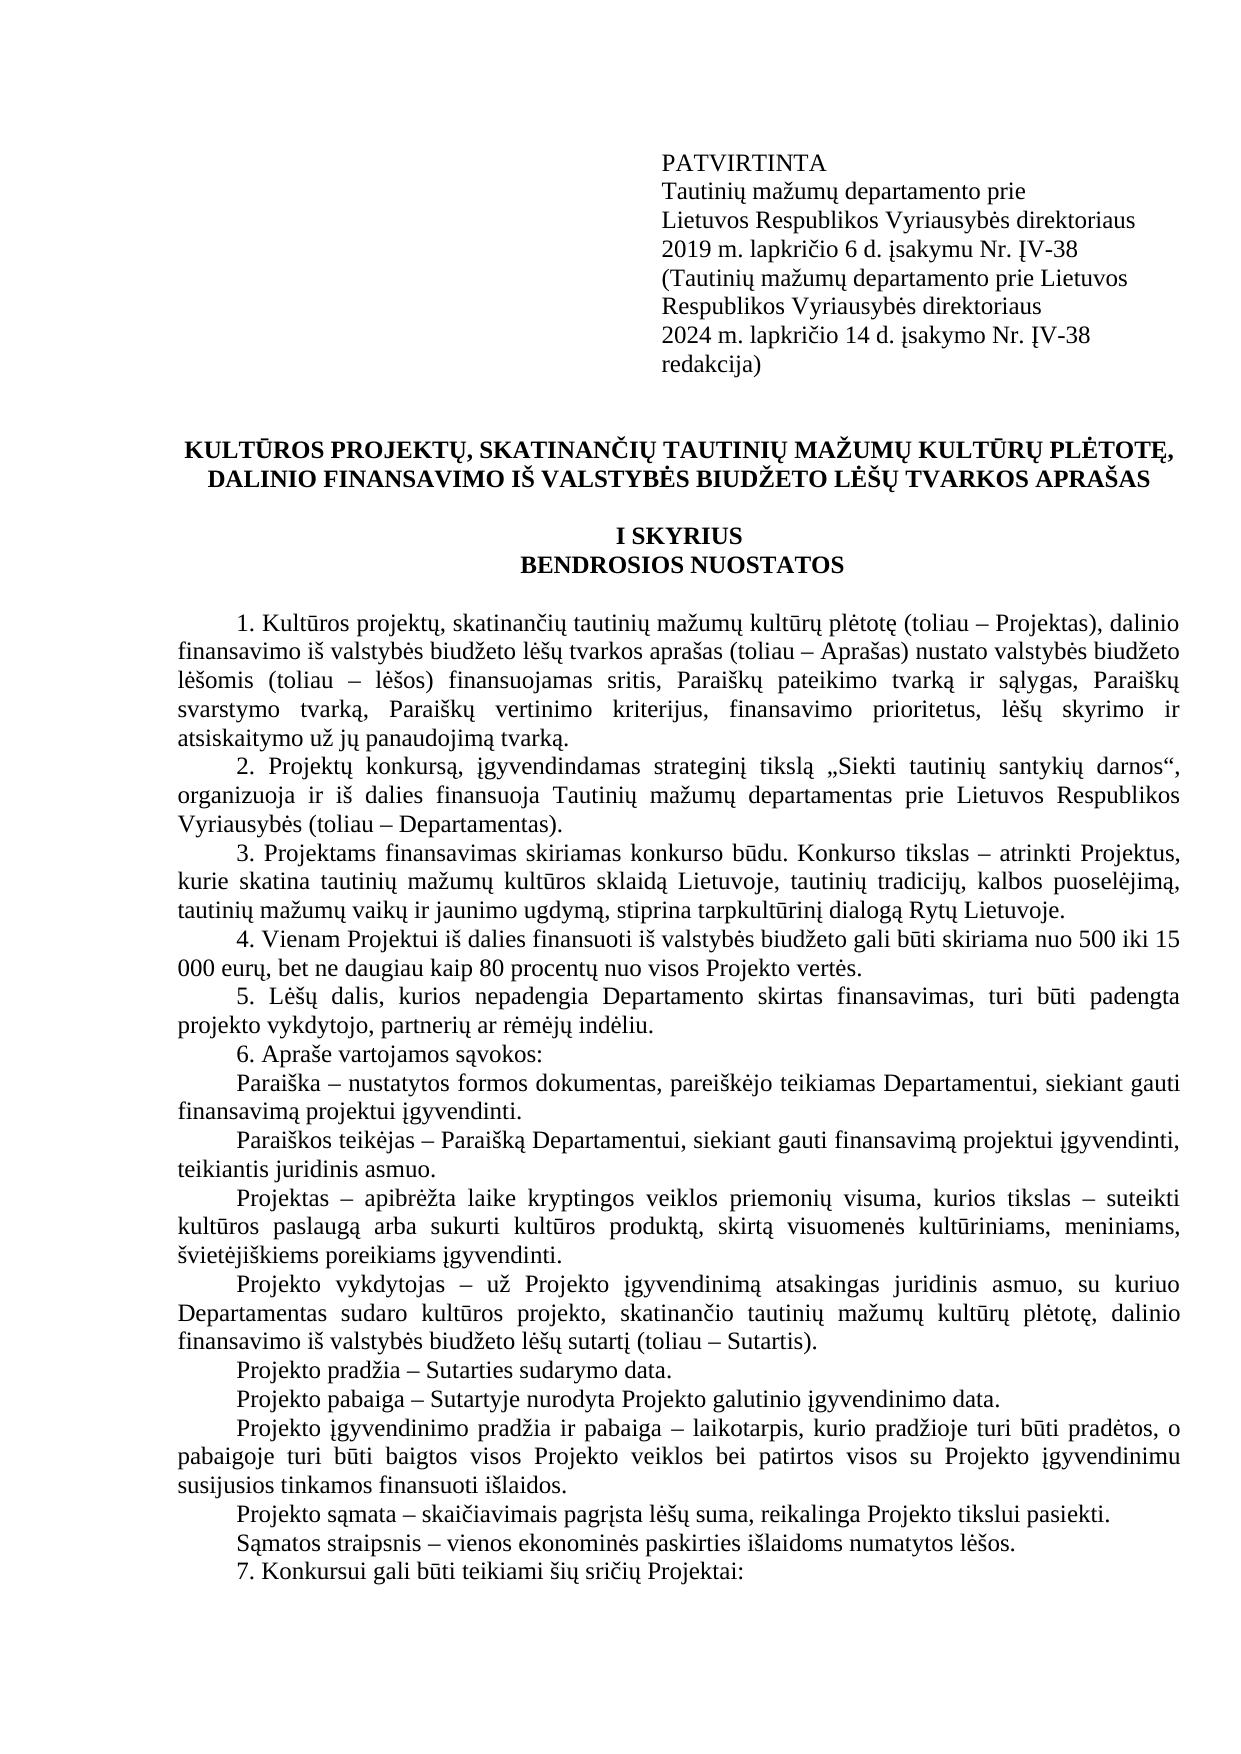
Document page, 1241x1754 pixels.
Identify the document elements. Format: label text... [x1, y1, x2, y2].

text 2. Projektų konkursą, įgyvendindamas strateginį tikslą „Siekti tautinių santykių darnos“, organizuoja ir iš dalies finansuoja Tautinių mažumų departamentas prie Lietuvos Respublikos Vyriausybės (toliau – Departamentas). [177, 751, 1181, 838]
text (Tautinių mažumų departamento prie Lietuvos [177, 263, 1181, 291]
text PATVIRTINTA [177, 148, 1181, 176]
text I SKYRIUS [177, 521, 1181, 550]
text 3. Projektams finansavimas skiriamas konkurso būdu. Konkurso tikslas – atrinkti Projektus, kurie skatina tautinių mažumų kultūros sklaidą Lietuvoje, tautinių tradicijų, kalbos puoselėjimą, tautinių mažumų vaikų ir jaunimo ugdymą, stiprina tarpkultūrinį dialogą Rytų Lietuvoje. [177, 838, 1181, 924]
text 2024 m. lapkričio 14 d. įsakymo Nr. ĮV-38 [177, 320, 1181, 349]
text Sąmatos straipsnis – vienos ekonominės paskirties išlaidoms numatytos lėšos. [224, 1528, 1181, 1556]
text 7. Konkursui gali būti teikiami šių sričių Projektai: [177, 1556, 1181, 1585]
text Projektas – apibrėžta laike kryptingos veiklos priemonių visuma, kurios tikslas – suteikti kultūros paslaugą arba sukurti kultūros produktą, skirtą visuomenės kultūriniams, meniniams, švietėjiškiems poreikiams įgyvendinti. [177, 1183, 1181, 1269]
text 5. Lėšų dalis, kurios nepadengia Departamento skirtas finansavimas, turi būti padengta projekto vykdytojo, partnerių ar rėmėjų indėliu. [177, 981, 1181, 1039]
text KULTŪROS PROJEKTŲ, SKATINANČIŲ TAUTINIŲ MAŽUMŲ KULTŪRŲ PLĖTOTĘ, DALINIO FINANSAVIMO IŠ VALSTYBĖS BIUDŽETO LĖŠŲ TVARKOS APRAŠAS [177, 435, 1181, 493]
text Paraiška – nustatytos formos dokumentas, pareiškėjo teikiamas Departamentui, siekiant gauti finansavimą projektui įgyvendinti. [177, 1068, 1181, 1125]
text BENDROSIOS NUOSTATOS [177, 550, 1181, 579]
text Paraiškos teikėjas – Paraišką Departamentui, siekiant gauti finansavimą projektui įgyvendinti, teikiantis juridinis asmuo. [177, 1125, 1181, 1183]
text Projekto sąmata – skaičiavimais pagrįsta lėšų suma, reikalinga Projekto tikslui pasiekti. [177, 1499, 1181, 1528]
text Projekto vykdytojas – už Projekto įgyvendinimą atsakingas juridinis asmuo, su kuriuo Departamentas sudaro kultūros projekto, skatinančio tautinių mažumų kultūrų plėtotę, dalinio finansavimo iš valstybės biudžeto lėšų sutartį (toliau – Sutartis). [177, 1269, 1181, 1355]
text Projekto įgyvendinimo pradžia ir pabaiga – laikotarpis, kurio pradžioje turi būti pradėtos, o pabaigoje turi būti baigtos visos Projekto veiklos bei patirtos visos su Projekto įgyvendinimu susijusios tinkamos finansuoti išlaidos. [177, 1413, 1181, 1499]
text redakcija) [177, 349, 1181, 378]
text Respublikos Vyriausybės direktoriaus [177, 291, 1181, 320]
text Tautinių mažumų departamento prie [177, 176, 1181, 205]
text 1. Kultūros projektų, skatinančių tautinių mažumų kultūrų plėtotę (toliau – Projektas), dalinio finansavimo iš valstybės biudžeto lėšų tvarkos aprašas (toliau – Aprašas) nustato valstybės biudžeto lėšomis (toliau – lėšos) finansuojamas sritis, Paraiškų pateikimo tvarką ir sąlygas, Paraiškų svarstymo tvarką, Paraiškų vertinimo kriterijus, finansavimo prioritetus, lėšų skyrimo ir atsiskaitymo už jų panaudojimą tvarką. [177, 608, 1181, 751]
text 6. Apraše vartojamos sąvokos: [236, 1039, 1181, 1068]
text Projekto pabaiga – Sutartyje nurodyta Projekto galutinio įgyvendinimo data. [177, 1384, 1181, 1413]
text 4. Vienam Projektui iš dalies finansuoti iš valstybės biudžeto gali būti skiriama nuo 500 iki 15 000 eurų, bet ne daugiau kaip 80 procentų nuo visos Projekto vertės. [177, 924, 1181, 981]
text 2019 m. lapkričio 6 d. įsakymu Nr. ĮV-38 [177, 234, 1181, 263]
text Lietuvos Respublikos Vyriausybės direktoriaus [177, 205, 1181, 234]
text Projekto pradžia – Sutarties sudarymo data. [177, 1355, 1181, 1384]
